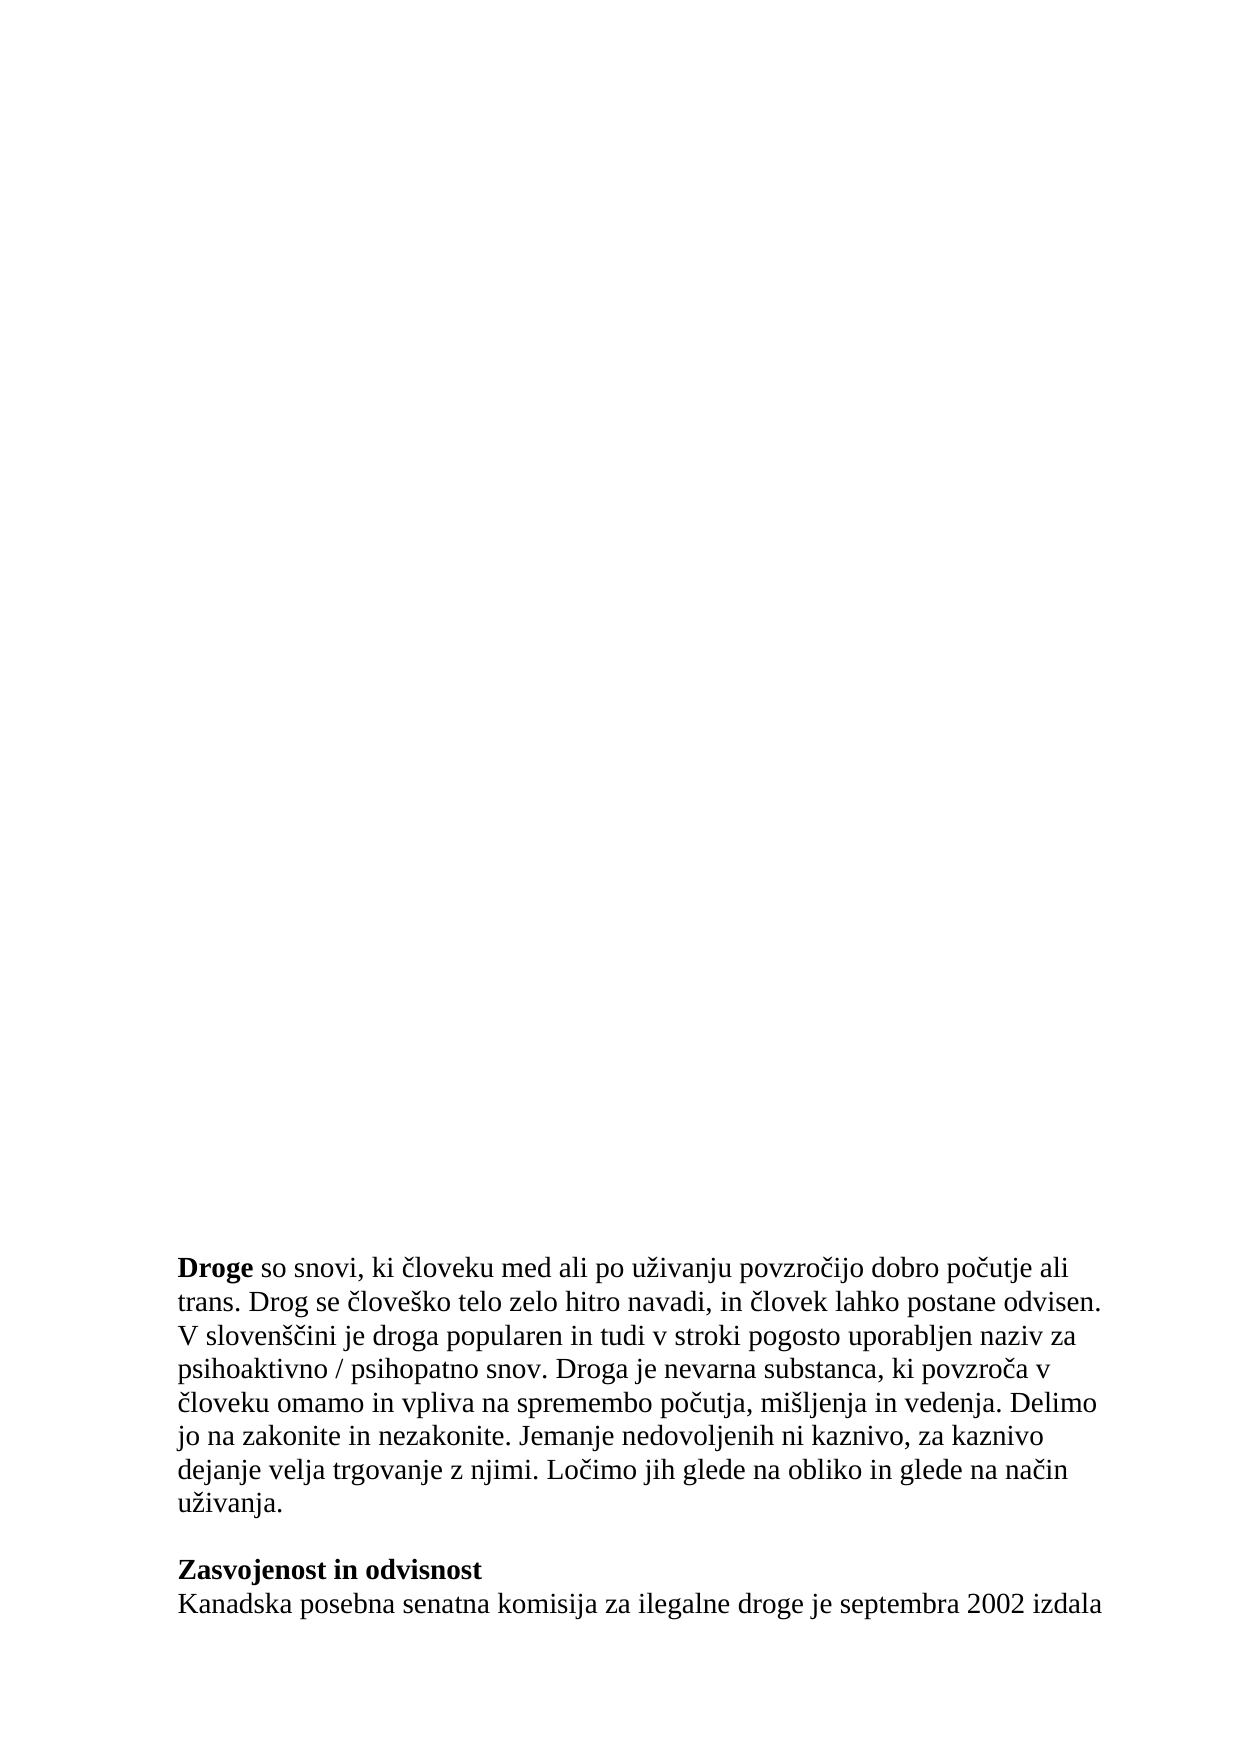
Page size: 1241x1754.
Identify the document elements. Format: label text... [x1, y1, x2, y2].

text Droge so snovi, ki človeku med ali po uživanju povzročijo dobro počutje ali trans. Drog se človeško telo zelo hitro navadi, in človek lahko postane odvisen. V slovenščini je droga popularen in tudi v stroki pogosto uporabljen naziv za psihoaktivno / psihopatno snov. Droga je nevarna substanca, ki povzroča v človeku omamo in vpliva na spremembo počutja, mišljenja in vedenja. Delimo jo na zakonite in nezakonite. Jemanje nedovoljenih ni kaznivo, za kaznivo dejanje velja trgovanje z njimi. Ločimo jih glede na obliko in glede na način uživanja. [177, 1251, 1122, 1519]
text Zasvojenost in odvisnost Kanadska posebna senatna komisija za ilegalne droge je septembra 2002 izdala [177, 1552, 1122, 1619]
